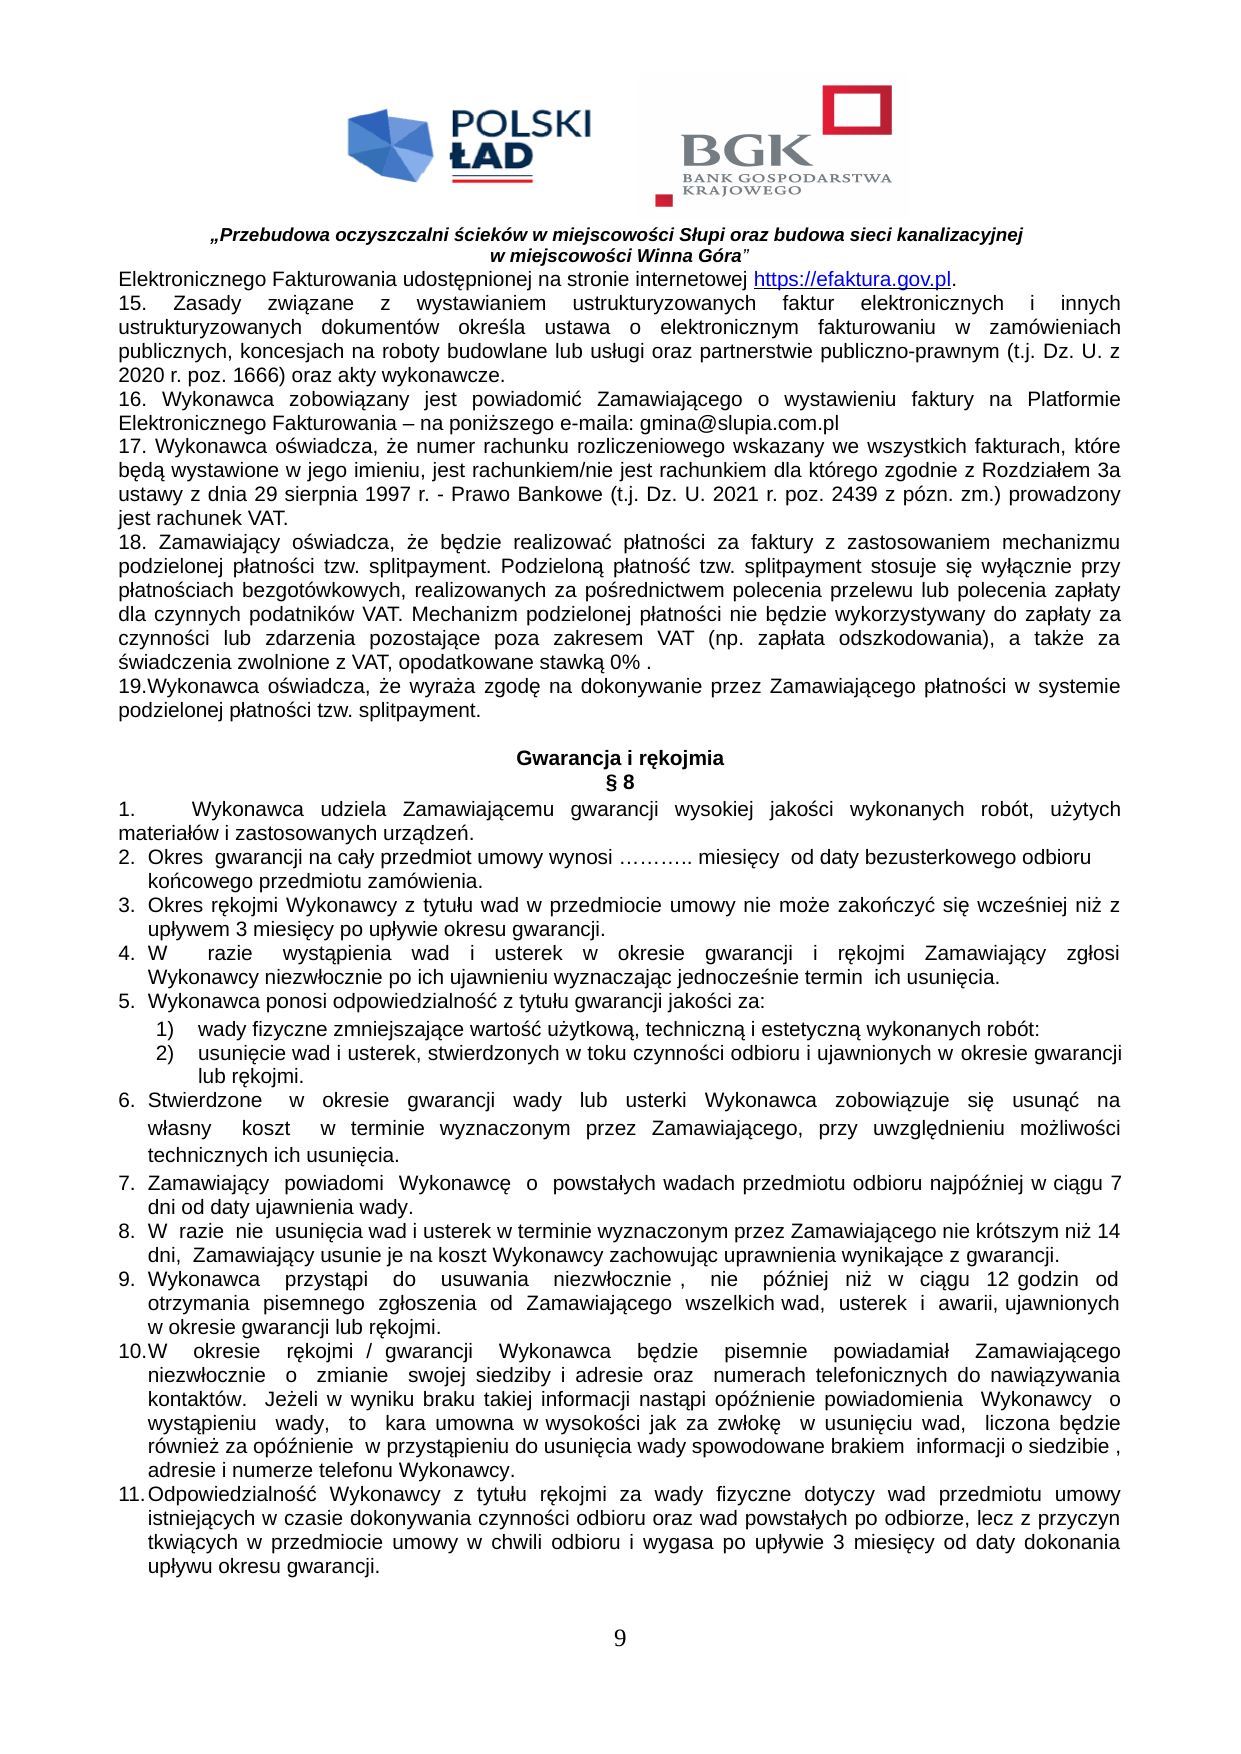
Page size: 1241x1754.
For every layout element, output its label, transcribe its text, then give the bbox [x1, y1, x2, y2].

text 19.Wykonawca oświadcza, że wyraża zgodę na dokonywanie przez Zamawiającego płatności w systemie podzielonej płatności tzw. splitpayment. [118, 674, 1122, 722]
list Zamawiający powiadomi Wykonawcę o powstałych wadach przedmiotu odbioru najpóźniej w ciągu 7 dni od daty ujawnienia wady. [118, 1171, 1122, 1219]
list Okres rękojmi Wykonawcy z tytułu wad w przedmiocie umowy nie może zakończyć się wcześniej niż z upływem 3 miesięcy po upływie okresu gwarancji. [118, 893, 1122, 941]
list usunięcie wad i usterek, stwierdzonych w toku czynności odbioru i ujawnionych w okresie gwarancji lub rękojmi. [156, 1040, 1122, 1088]
list W razie nie usunięcia wad i usterek w terminie wyznaczonym przez Zamawiającego nie krótszym niż 14 dni, Zamawiający usunie je na koszt Wykonawcy zachowując uprawnienia wynikające z gwarancji. [118, 1219, 1122, 1267]
list wady fizyczne zmniejszające wartość użytkową, techniczną i estetyczną wykonanych robót: [156, 1016, 1122, 1040]
text 18. Zamawiający oświadcza, że będzie realizować płatności za faktury z zastosowaniem mechanizmu podzielonej płatności tzw. splitpayment. Podzieloną płatność tzw. splitpayment stosuje się wyłącznie przy płatnościach bezgotówkowych, realizowanych za pośrednictwem polecenia przelewu lub polecenia zapłaty dla czynnych podatników VAT. Mechanizm podzielonej płatności nie będzie wykorzystywany do zapłaty za czynności lub zdarzenia pozostające poza zakresem VAT (np. zapłata odszkodowania), a także za świadczenia zwolnione z VAT, opodatkowane stawką 0% . [118, 530, 1122, 674]
list W razie wystąpienia wad i usterek w okresie gwarancji i rękojmi Zamawiający zgłosi Wykonawcy niezwłocznie po ich ujawnieniu wyznaczając jednocześnie termin ich usunięcia. [118, 941, 1122, 989]
list Okres gwarancji na cały przedmiot umowy wynosi ……….. miesięcy od daty bezusterkowego odbioru końcowego przedmiotu zamówienia. [118, 845, 1122, 893]
list Wykonawca przystąpi do usuwania niezwłocznie , nie później niż w ciągu 12 godzin od otrzymania pisemnego zgłoszenia od Zamawiającego wszelkich wad, usterek i awarii, ujawnionych w okresie gwarancji lub rękojmi. [118, 1267, 1122, 1338]
list W okresie rękojmi / gwarancji Wykonawca będzie pisemnie powiadamiał Zamawiającego niezwłocznie o zmianie swojej siedziby i adresie oraz numerach telefonicznych do nawiązywania kontaktów. Jeżeli w wyniku braku takiej informacji nastąpi opóźnienie powiadomienia Wykonawcy o wystąpieniu wady, to kara umowna w wysokości jak za zwłokę w usunięciu wad, liczona będzie również za opóźnienie w przystąpieniu do usunięcia wady spowodowane brakiem informacji o siedzibie , adresie i numerze telefonu Wykonawcy. [118, 1338, 1122, 1482]
text § 8 [118, 770, 1122, 794]
list Wykonawca ponosi odpowiedzialność z tytułu gwarancji jakości za: [118, 989, 1122, 1013]
text Gwarancja i rękojmia [118, 746, 1122, 770]
list Wykonawca udziela Zamawiającemu gwarancji wysokiej jakości wykonanych robót, użytych materiałów i zastosowanych urządzeń. [118, 797, 1122, 845]
list Odpowiedzialność Wykonawcy z tytułu rękojmi za wady fizyczne dotyczy wad przedmiotu umowy istniejących w czasie dokonywania czynności odbioru oraz wad powstałych po odbiorze, lecz z przyczyn tkwiących w przedmiocie umowy w chwili odbioru i wygasa po upływie 3 miesięcy od daty dokonania upływu okresu gwarancji. [118, 1482, 1122, 1578]
text 16. Wykonawca zobowiązany jest powiadomić Zamawiającego o wystawieniu faktury na Platformie Elektronicznego Fakturowania – na poniższego e-maila: gmina@slupia.com.pl [118, 386, 1122, 434]
text 15. Zasady związane z wystawianiem ustrukturyzowanych faktur elektronicznych i innych ustrukturyzowanych dokumentów określa ustawa o elektronicznym fakturowaniu w zamówieniach publicznych, koncesjach na roboty budowlane lub usługi oraz partnerstwie publiczno-prawnym (t.j. Dz. U. z 2020 r. poz. 1666) oraz akty wykonawcze. [118, 291, 1122, 386]
text Elektronicznego Fakturowania udostępnionej na stronie internetowej https://efaktura.gov.pl. [118, 267, 1122, 291]
list Stwierdzone w okresie gwarancji wady lub usterki Wykonawca zobowiązuje się usunąć na własny koszt w terminie wyznaczonym przez Zamawiającego, przy uwzględnieniu możliwości technicznych ich usunięcia. [118, 1088, 1122, 1167]
text 17. Wykonawca oświadcza, że numer rachunku rozliczeniowego wskazany we wszystkich fakturach, które będą wystawione w jego imieniu, jest rachunkiem/nie jest rachunkiem dla którego zgodnie z Rozdziałem 3a ustawy z dnia 29 sierpnia 1997 r. - Prawo Bankowe (t.j. Dz. U. 2021 r. poz. 2439 z pózn. zm.) prowadzony jest rachunek VAT. [118, 434, 1122, 530]
